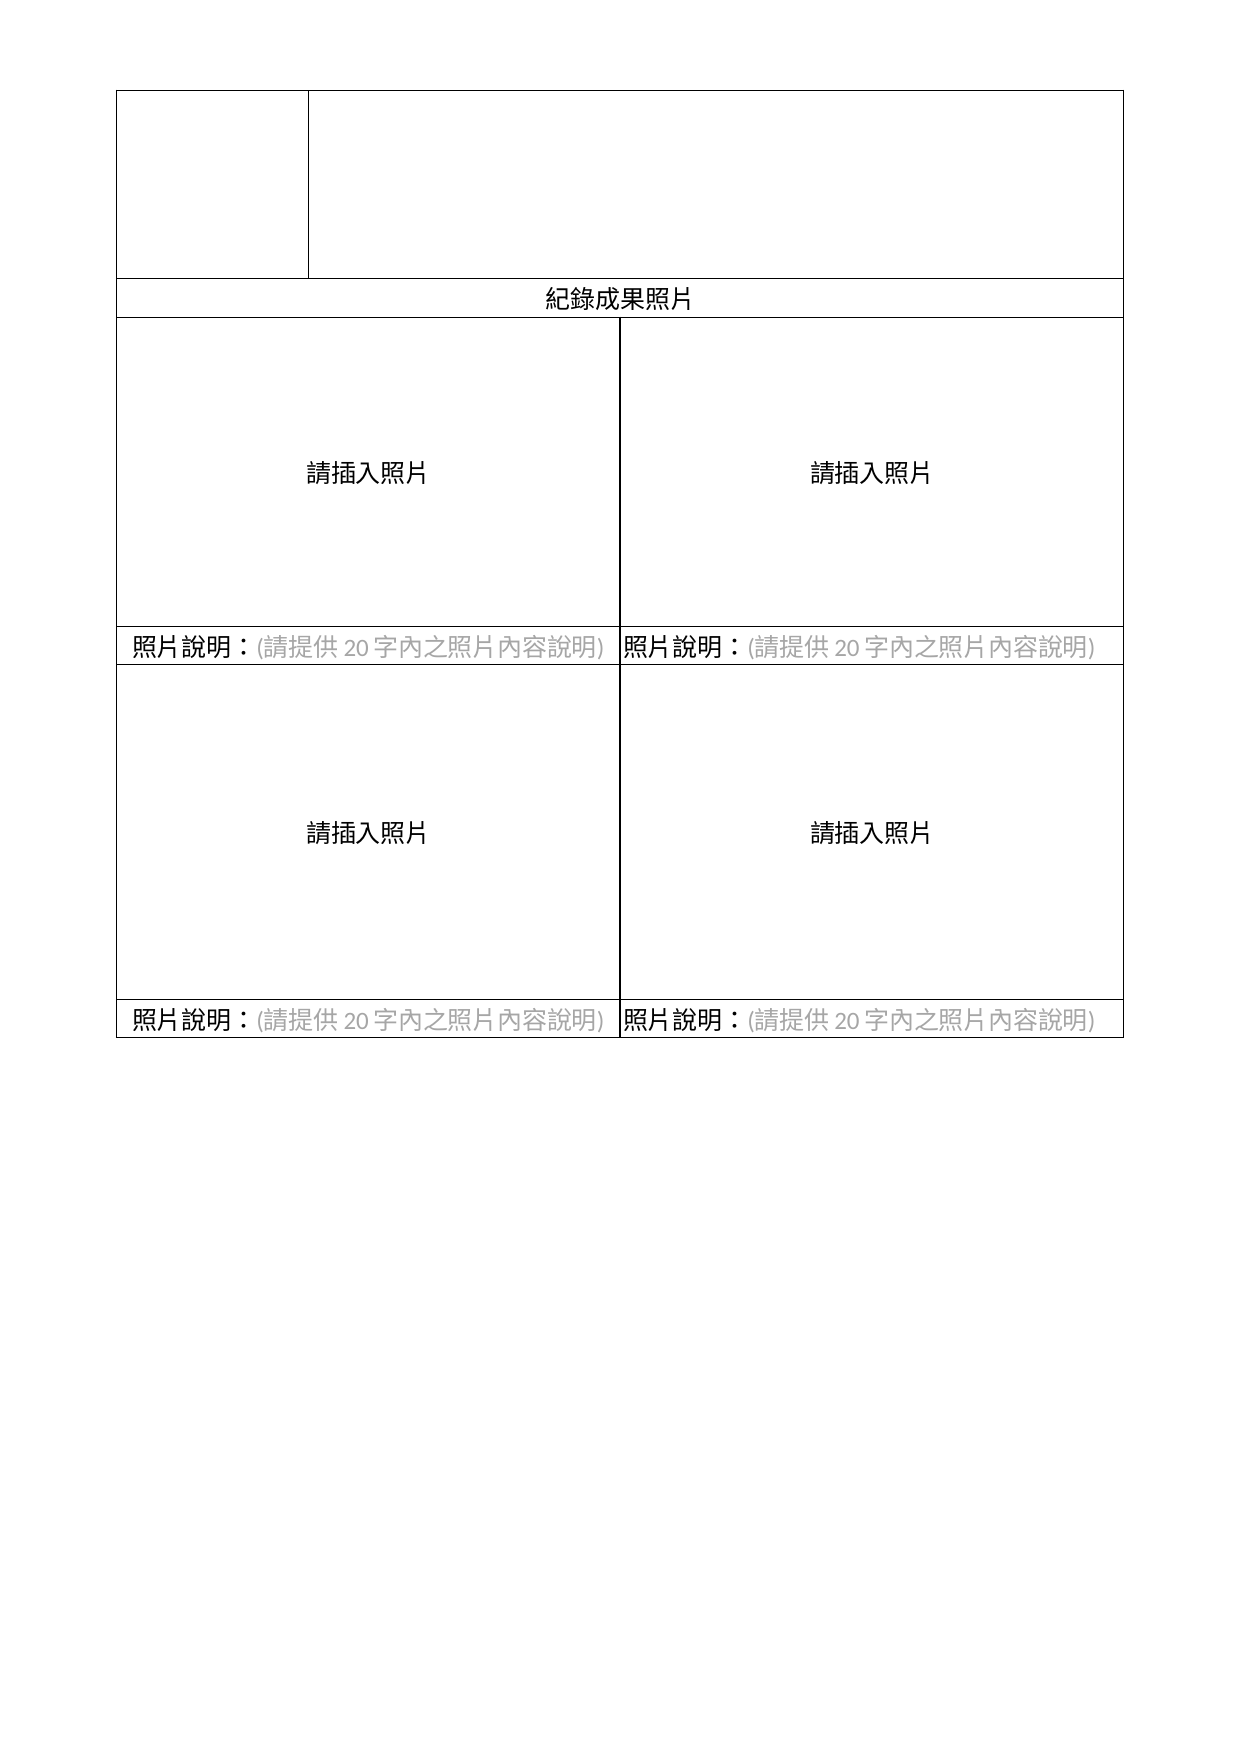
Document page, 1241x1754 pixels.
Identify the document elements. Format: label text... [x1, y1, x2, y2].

table_cell 請插入照片 [621, 665, 1123, 999]
table_cell 照片說明：(請提供20字內之照片內容說明) [117, 627, 619, 664]
table_cell [117, 91, 308, 278]
table_cell 照片說明：(請提供20字內之照片內容說明) [117, 1000, 619, 1037]
table_cell 照片說明：(請提供20字內之照片內容說明) [621, 627, 1123, 664]
table_cell 照片說明：(請提供20字內之照片內容說明) [621, 1000, 1123, 1037]
table_cell 請插入照片 [117, 665, 619, 999]
table_cell 請插入照片 [117, 318, 619, 626]
table_cell 請插入照片 [621, 318, 1123, 626]
table_cell [309, 91, 1123, 278]
table_cell 紀錄成果照片 [117, 279, 1123, 317]
